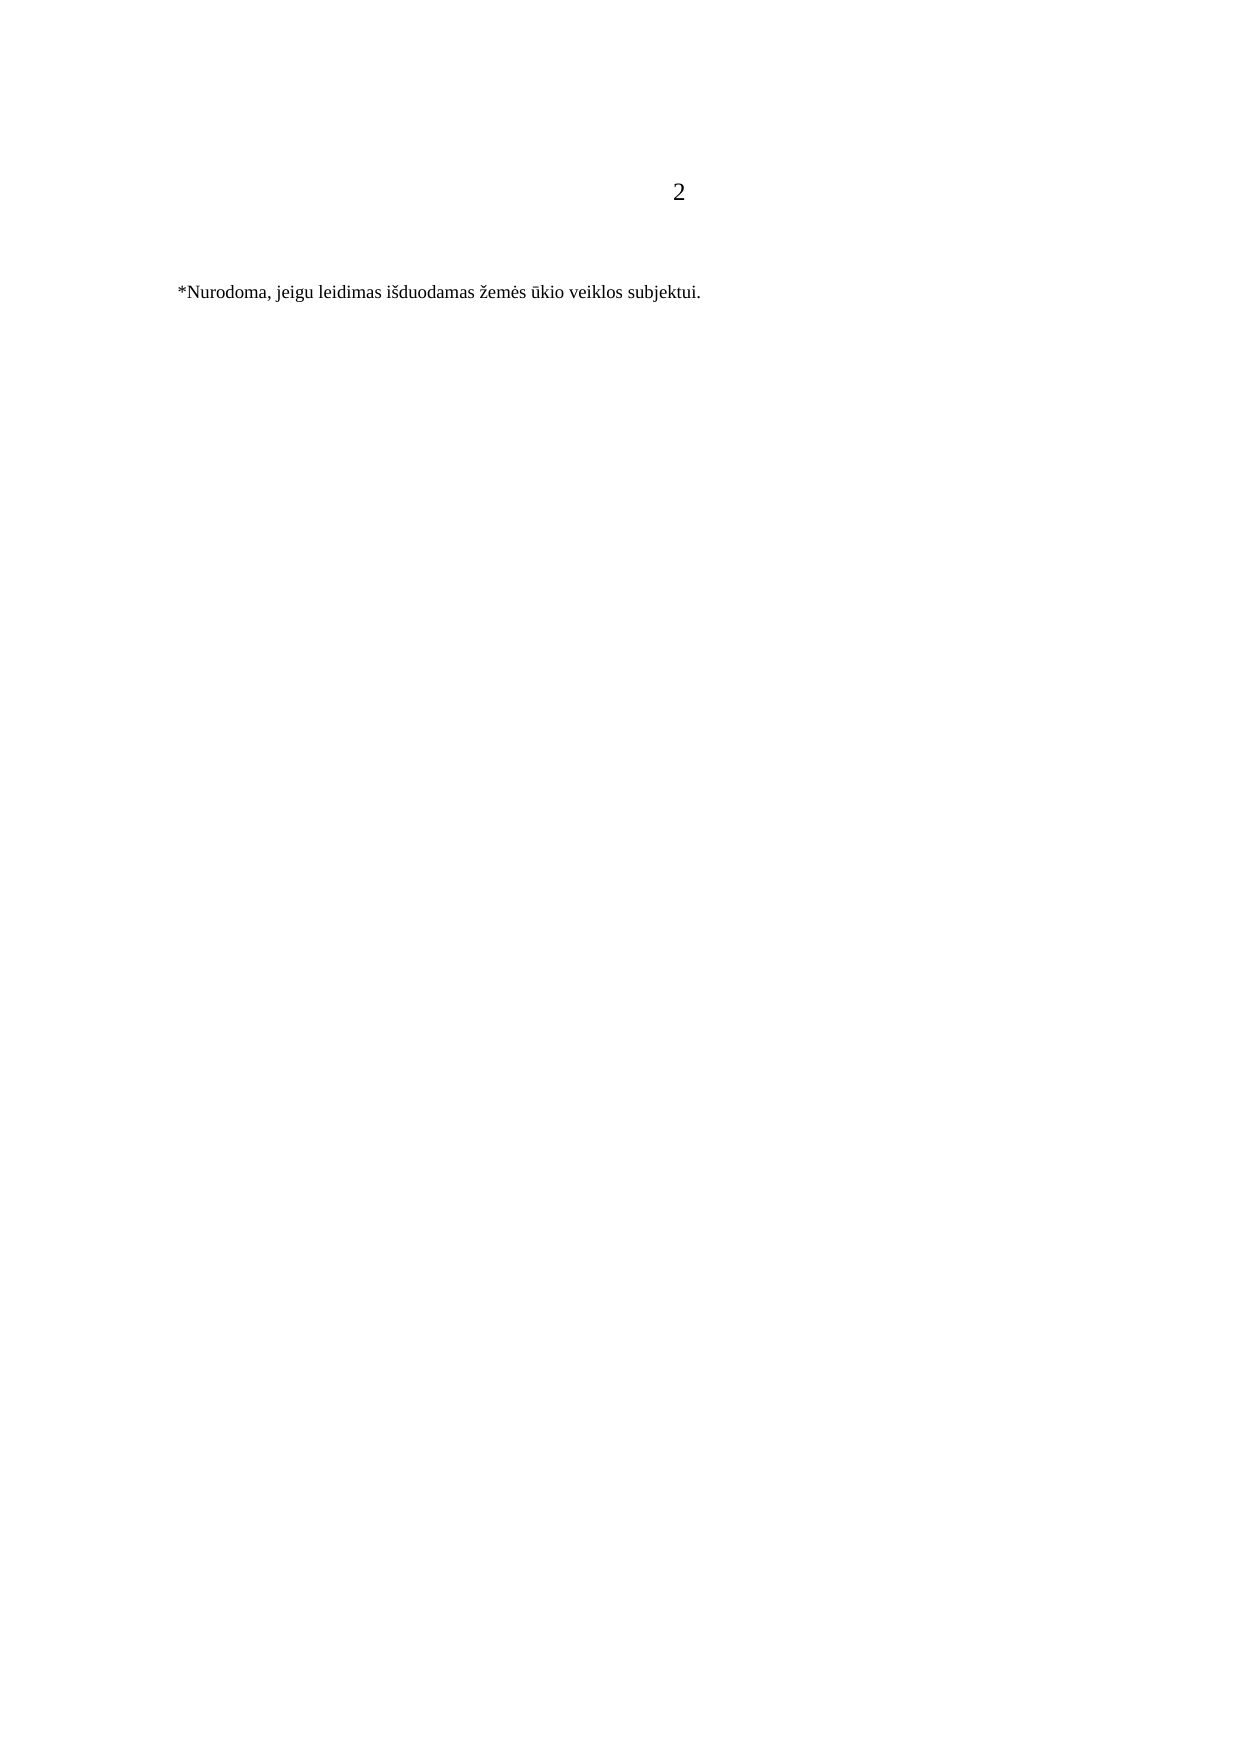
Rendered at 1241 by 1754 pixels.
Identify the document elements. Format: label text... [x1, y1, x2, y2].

text *Nurodoma, jeigu leidimas išduodamas žemės ūkio veiklos subjektui. [177, 281, 1181, 303]
